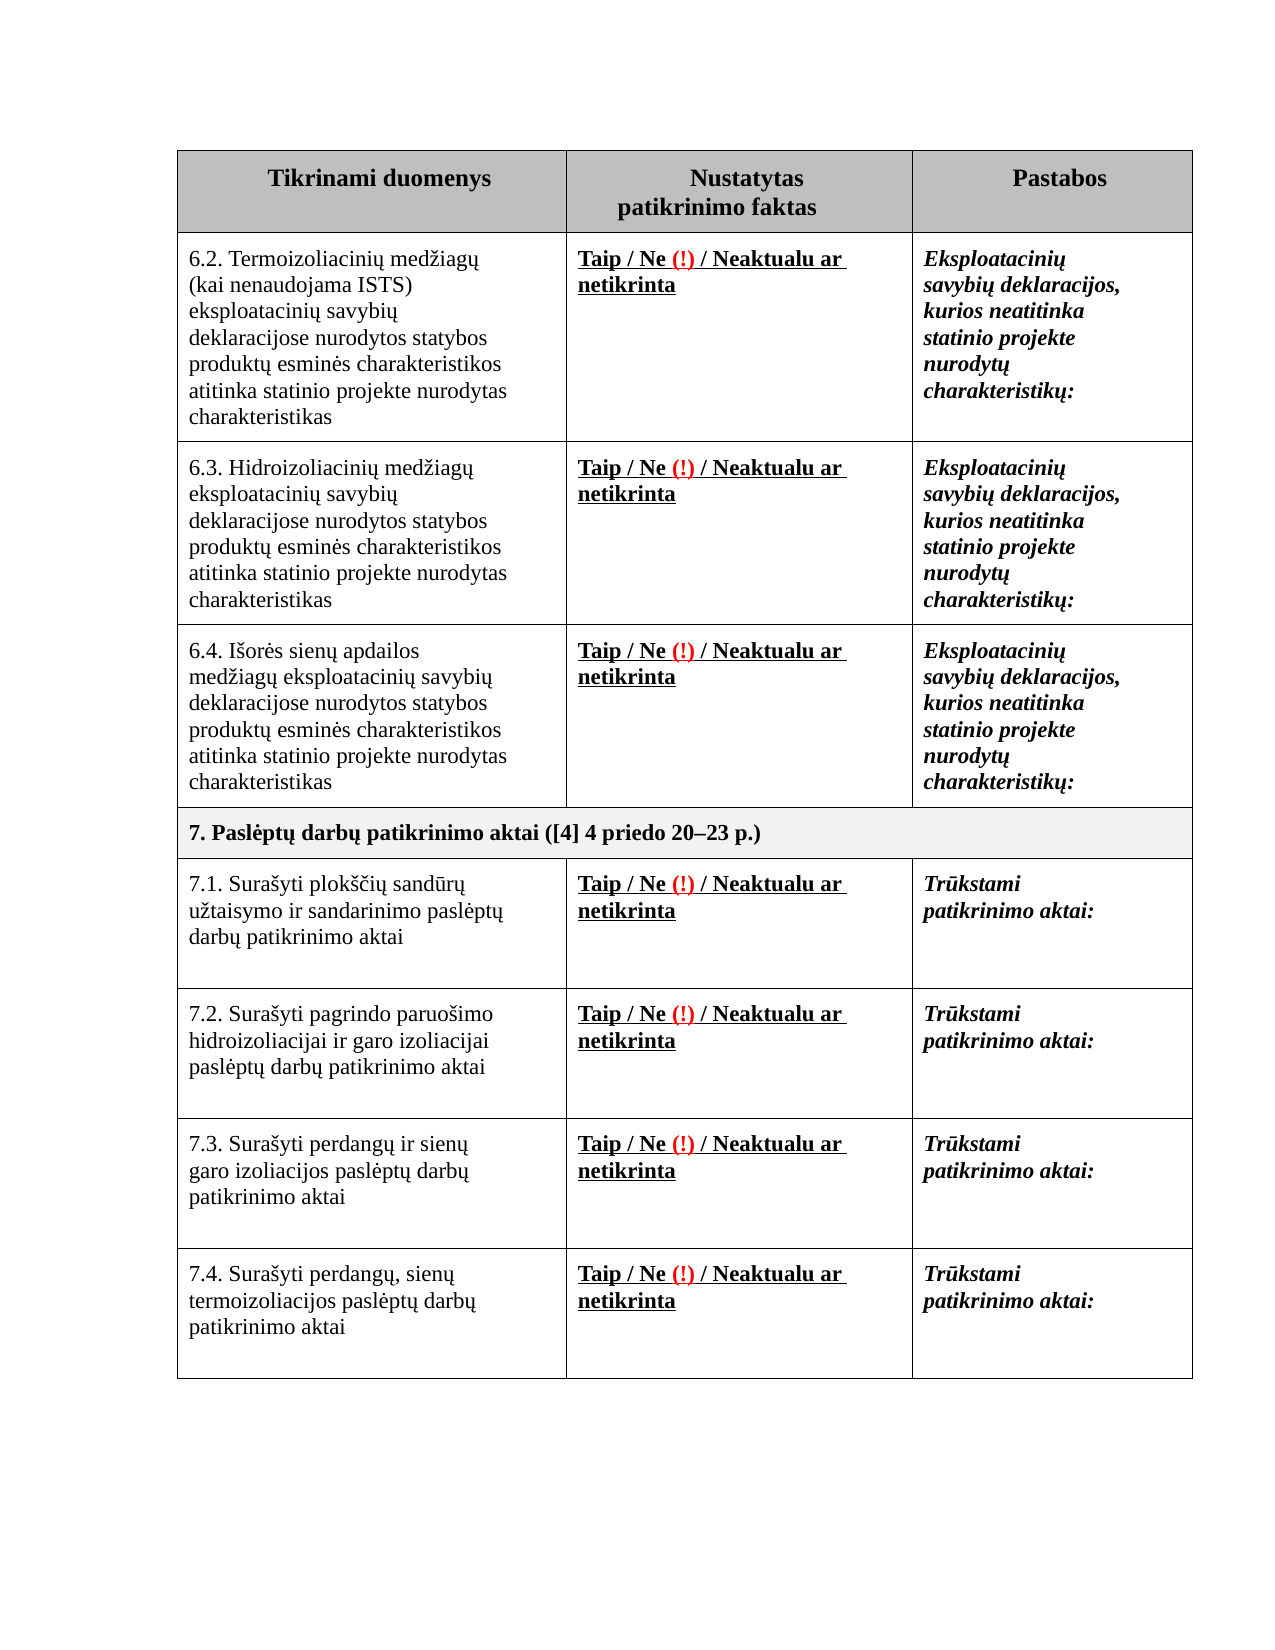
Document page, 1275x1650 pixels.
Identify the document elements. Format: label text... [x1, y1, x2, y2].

table_cell Trūkstami patikrinimo aktai: [913, 1249, 1192, 1377]
table_cell Taip / Ne (!) / Neaktualu ar netikrinta [567, 859, 912, 987]
table_cell Taip / Ne (!) / Neaktualu ar netikrinta [567, 625, 912, 807]
table_cell 6.3. Hidroizoliacinių medžiagų eksploatacinių savybių deklaracijose nurodytos statybos produktų esminės charakteristikos atitinka statinio projekte nurodytas charakteristikas [178, 442, 566, 624]
table_cell Taip / Ne (!) / Neaktualu ar netikrinta [567, 1119, 912, 1247]
table_cell Taip / Ne (!) / Neaktualu ar netikrinta [567, 233, 912, 441]
table_cell 6.4. Išorės sienų apdailos medžiagų eksploatacinių savybių deklaracijose nurodytos statybos produktų esminės charakteristikos atitinka statinio projekte nurodytas charakteristikas [178, 625, 566, 807]
table_cell Trūkstami patikrinimo aktai: [913, 989, 1192, 1117]
table_cell Trūkstami patikrinimo aktai: [913, 859, 1192, 987]
table_cell Trūkstami patikrinimo aktai: [913, 1119, 1192, 1247]
table_cell 6.2. Termoizoliacinių medžiagų (kai nenaudojama ISTS) eksploatacinių savybių deklaracijose nurodytos statybos produktų esminės charakteristikos atitinka statinio projekte nurodytas charakteristikas [178, 233, 566, 441]
table_cell Eksploatacinių savybių deklaracijos, kurios neatitinka statinio projekte nurodytų charakteristikų: [913, 625, 1192, 807]
table_cell 7.2. Surašyti pagrindo paruošimo hidroizoliacijai ir garo izoliacijai paslėptų darbų patikrinimo aktai [178, 989, 566, 1117]
table_cell Taip / Ne (!) / Neaktualu ar netikrinta [567, 989, 912, 1117]
table_cell Eksploatacinių savybių deklaracijos, kurios neatitinka statinio projekte nurodytų charakteristikų: [913, 233, 1192, 441]
table_header Pastabos [913, 151, 1192, 232]
table_cell 7. Paslėptų darbų patikrinimo aktai ([4] 4 priedo 20–23 p.) [178, 808, 1192, 857]
table_cell 7.4. Surašyti perdangų, sienų termoizoliacijos paslėptų darbų patikrinimo aktai [178, 1249, 566, 1377]
table_cell Taip / Ne (!) / Neaktualu ar netikrinta [567, 1249, 912, 1377]
table_cell 7.1. Surašyti plokščių sandūrų užtaisymo ir sandarinimo paslėptų darbų patikrinimo aktai [178, 859, 566, 987]
table_cell Eksploatacinių savybių deklaracijos, kurios neatitinka statinio projekte nurodytų charakteristikų: [913, 442, 1192, 624]
table_header Tikrinami duomenys [178, 151, 566, 232]
table_cell Taip / Ne (!) / Neaktualu ar netikrinta [567, 442, 912, 624]
table_cell 7.3. Surašyti perdangų ir sienų garo izoliacijos paslėptų darbų patikrinimo aktai [178, 1119, 566, 1247]
table_header Nustatytas patikrinimo faktas [567, 151, 912, 232]
